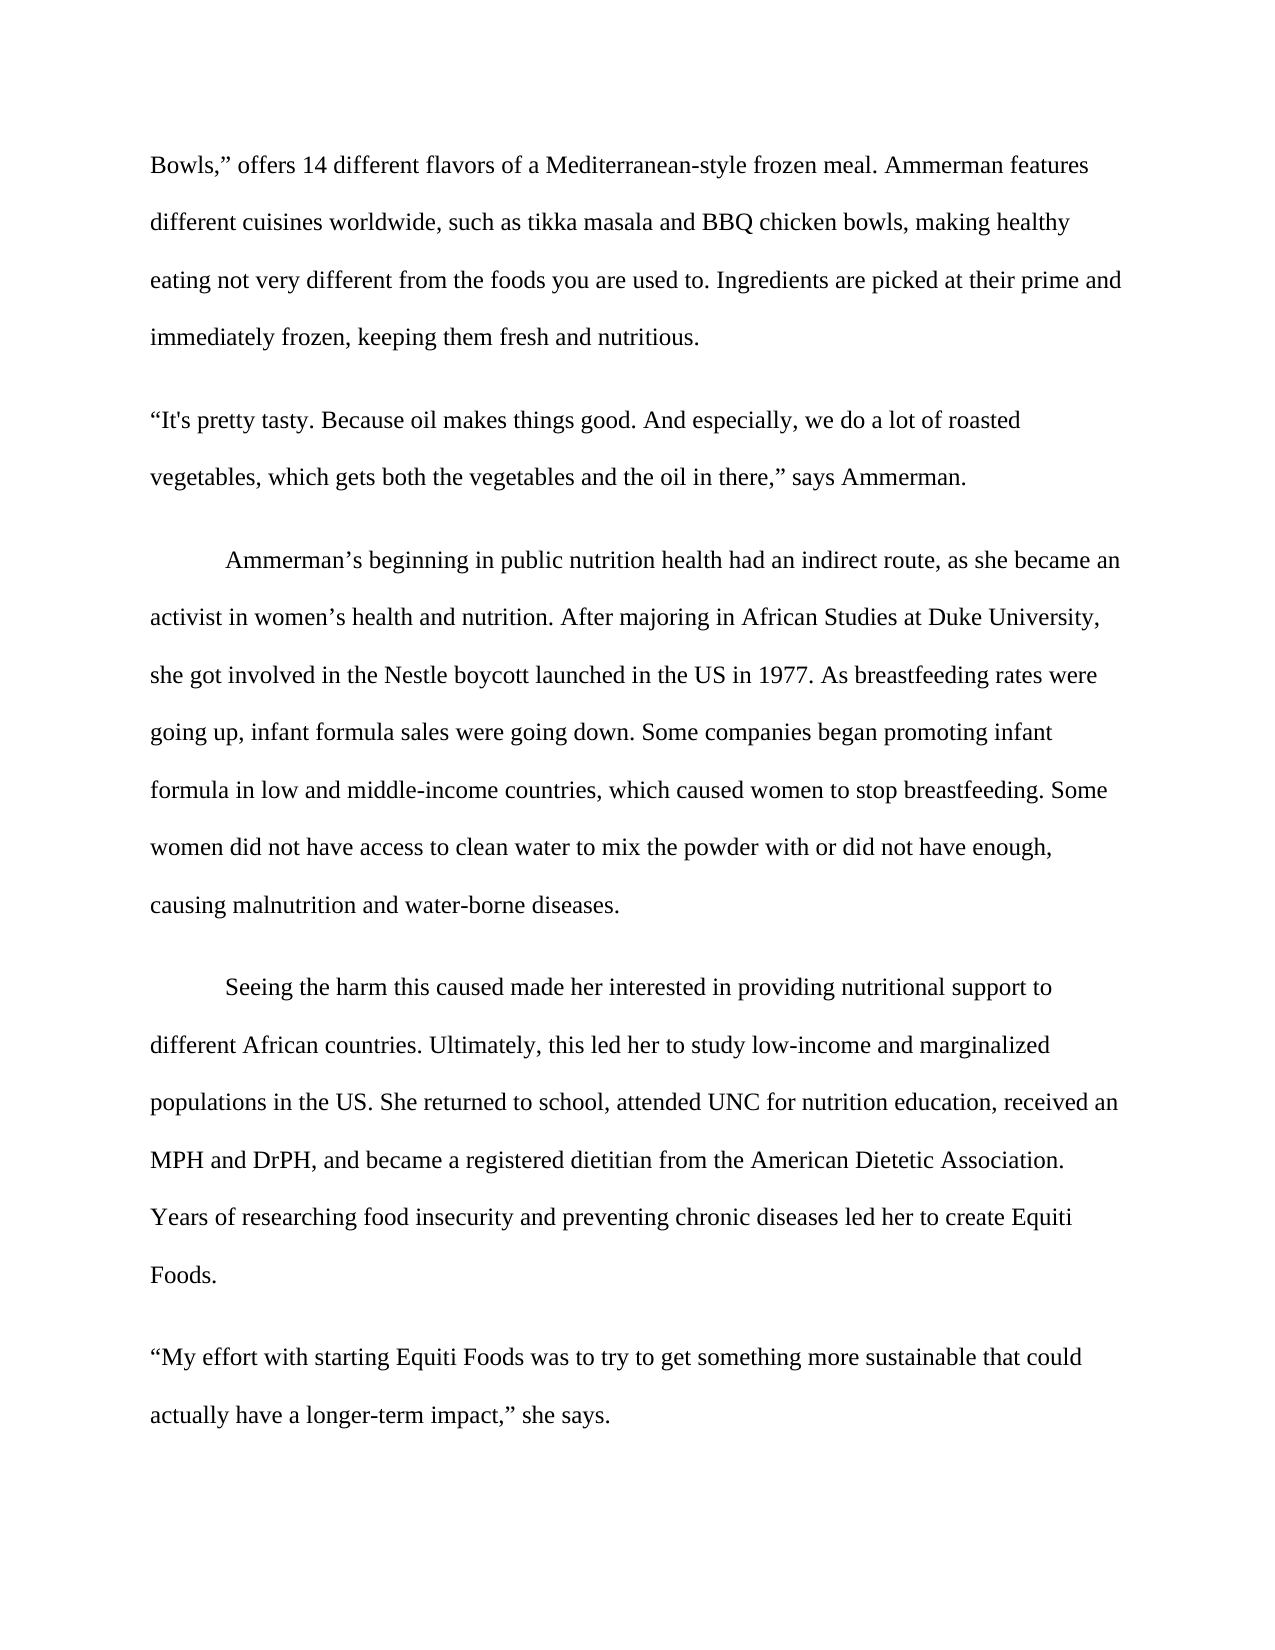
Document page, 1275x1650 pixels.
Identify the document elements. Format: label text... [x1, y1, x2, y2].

text Bowls,” offers 14 different flavors of a Mediterranean-style frozen meal. Ammerman features different cuisines worldwide, such as tikka masala and BBQ chicken bowls, making healthy eating not very different from the foods you are used to. Ingredients are picked at their prime and immediately frozen, keeping them fresh and nutritious. [150, 150, 1125, 351]
text “It's pretty tasty. Because oil makes things good. And especially, we do a lot of roasted vegetables, which gets both the vegetables and the oil in there,” says Ammerman. [150, 405, 1125, 491]
text “My effort with starting Equiti Foods was to try to get something more sustainable that could actually have a longer-term impact,” she says. [150, 1342, 1125, 1429]
text Seeing the harm this caused made her interested in providing nutritional support to different African countries. Ultimately, this led her to study low-income and marginalized populations in the US. She returned to school, attended UNC for nutrition education, received an MPH and DrPH, and became a registered dietitian from the American Dietetic Association. Years of researching food insecurity and preventing chronic diseases led her to create Equiti Foods. [150, 972, 1125, 1289]
text Ammerman’s beginning in public nutrition health had an indirect route, as she became an activist in women’s health and nutrition. After majoring in African Studies at Duke University, she got involved in the Nestle boycott launched in the US in 1977. As breastfeeding rates were going up, infant formula sales were going down. Some companies began promoting infant formula in low and middle-income countries, which caused women to stop breastfeeding. Some women did not have access to clean water to mix the powder with or did not have enough, causing malnutrition and water-borne diseases. [150, 545, 1125, 919]
